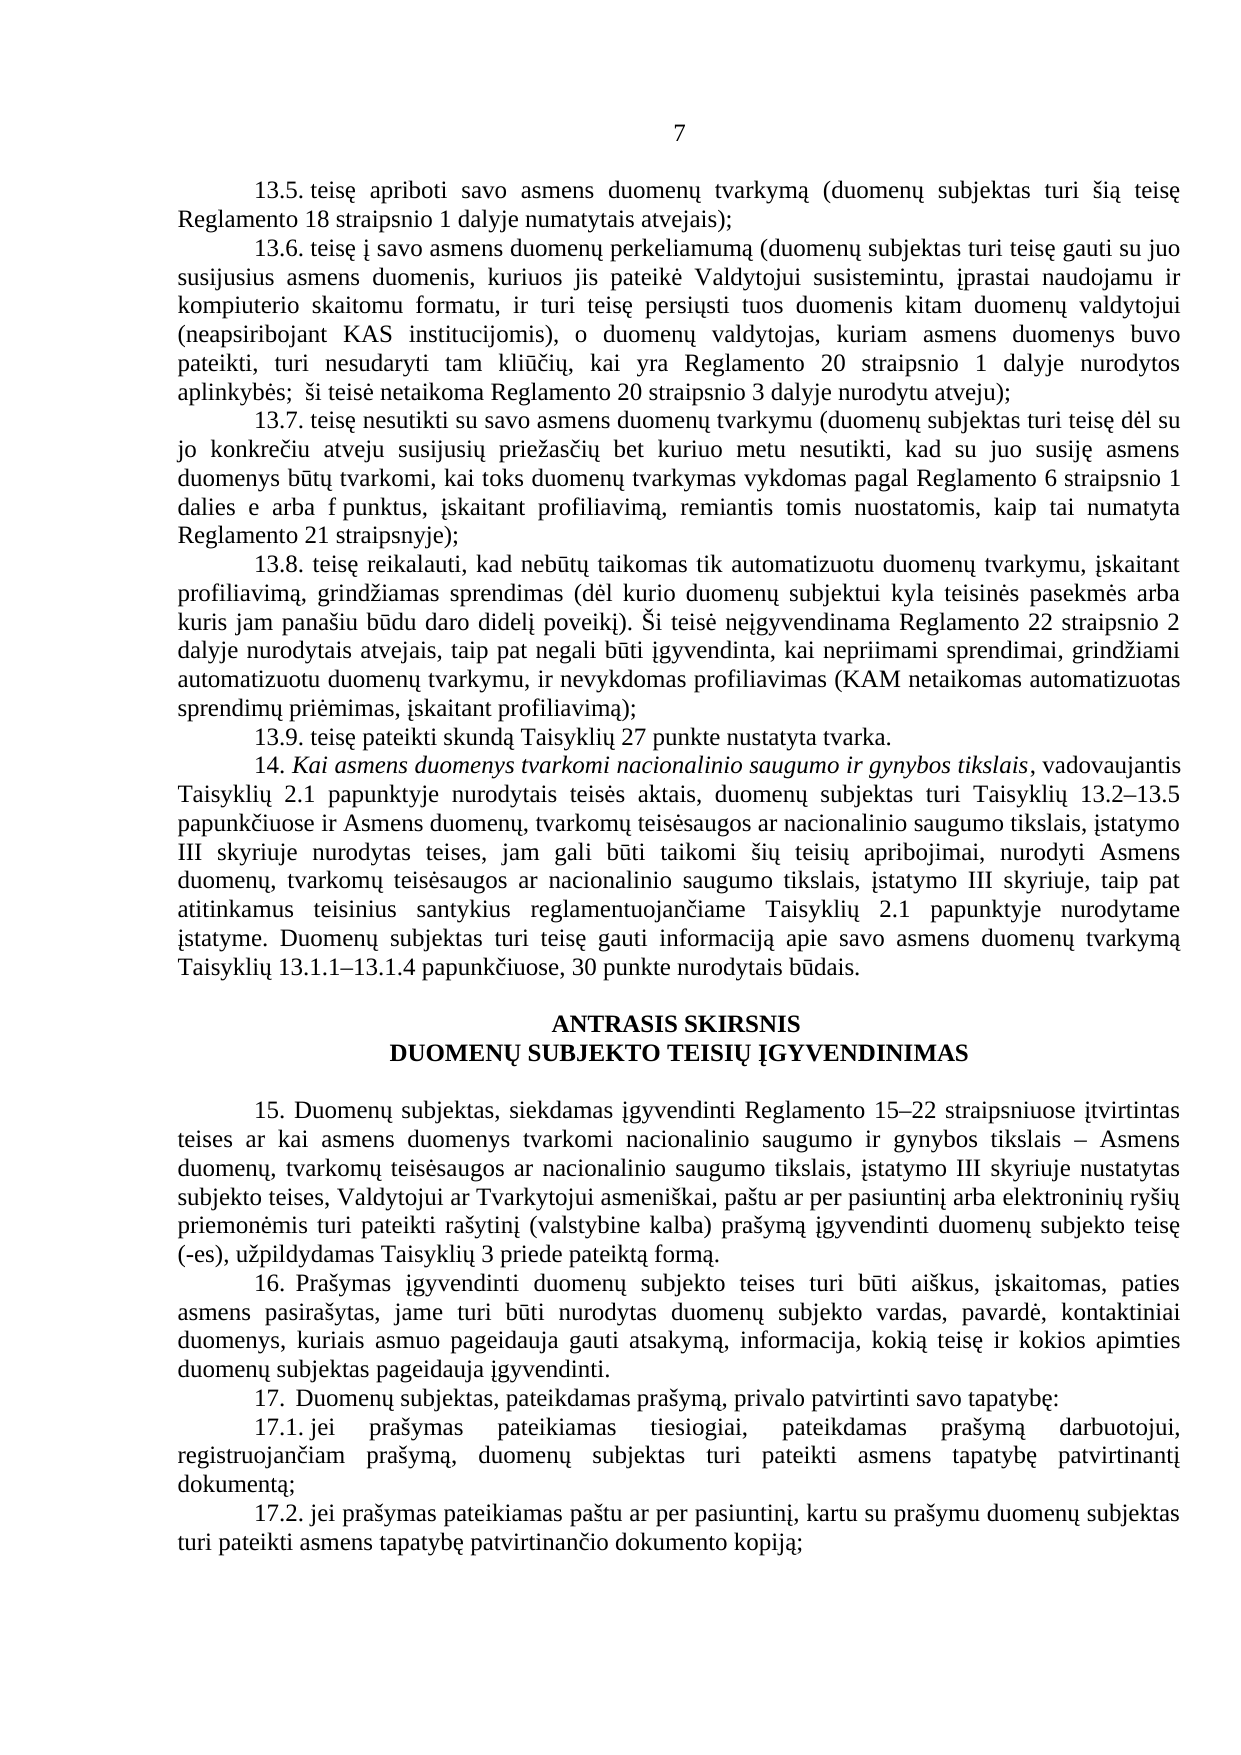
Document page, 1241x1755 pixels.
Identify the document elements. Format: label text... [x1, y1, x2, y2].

text 13.5. teisę apriboti savo asmens duomenų tvarkymą (duomenų subjektas turi šią teisę Reglamento 18 straipsnio 1 dalyje numatytais atvejais); [177, 176, 1181, 233]
text 14. Kai asmens duomenys tvarkomi nacionalinio saugumo ir gynybos tikslais, vadovaujantis Taisyklių 2.1 papunktyje nurodytais teisės aktais, duomenų subjektas turi Taisyklių 13.2–13.5 papunkčiuose ir Asmens duomenų, tvarkomų teisėsaugos ar nacionalinio saugumo tikslais, įstatymo III skyriuje nurodytas teises, jam gali būti taikomi šių teisių apribojimai, nurodyti Asmens duomenų, tvarkomų teisėsaugos ar nacionalinio saugumo tikslais, įstatymo III skyriuje, taip pat atitinkamus teisinius santykius reglamentuojančiame Taisyklių 2.1 papunktyje nurodytame įstatyme. Duomenų subjektas turi teisę gauti informaciją apie savo asmens duomenų tvarkymą Taisyklių 13.1.1–13.1.4 papunkčiuose, 30 punkte nurodytais būdais. [177, 751, 1181, 981]
text 15. Duomenų subjektas, siekdamas įgyvendinti Reglamento 15–22 straipsniuose įtvirtintas teises ar kai asmens duomenys tvarkomi nacionalinio saugumo ir gynybos tikslais – Asmens duomenų, tvarkomų teisėsaugos ar nacionalinio saugumo tikslais, įstatymo III skyriuje nustatytas subjekto teises, Valdytojui ar Tvarkytojui asmeniškai, paštu ar per pasiuntinį arba elektroninių ryšių priemonėmis turi pateikti rašytinį (valstybine kalba) prašymą įgyvendinti duomenų subjekto teisę (-es), užpildydamas Taisyklių 3 priede pateiktą formą. [177, 1096, 1181, 1268]
text DUOMENŲ SUBJEKTO TEISIŲ ĮGYVENDINIMAS [177, 1038, 1181, 1067]
text 13.9. teisę pateikti skundą Taisyklių 27 punkte nustatyta tvarka. [177, 722, 1181, 751]
text 17.1. jei prašymas pateikiamas tiesiogiai, pateikdamas prašymą darbuotojui, registruojančiam prašymą, duomenų subjektas turi pateikti asmens tapatybę patvirtinantį dokumentą; [177, 1412, 1181, 1498]
text 13.7. teisę nesutikti su savo asmens duomenų tvarkymu (duomenų subjektas turi teisę dėl su jo konkrečiu atveju susijusių priežasčių bet kuriuo metu nesutikti, kad su juo susiję asmens duomenys būtų tvarkomi, kai toks duomenų tvarkymas vykdomas pagal Reglamento 6 straipsnio 1 dalies e arba f punktus, įskaitant profiliavimą, remiantis tomis nuostatomis, kaip tai numatyta Reglamento 21 straipsnyje); [177, 406, 1181, 549]
text 16. Prašymas įgyvendinti duomenų subjekto teises turi būti aiškus, įskaitomas, paties asmens pasirašytas, jame turi būti nurodytas duomenų subjekto vardas, pavardė, kontaktiniai duomenys, kuriais asmuo pageidauja gauti atsakymą, informacija, kokią teisę ir kokios apimties duomenų subjektas pageidauja įgyvendinti. [177, 1268, 1181, 1383]
text 17. Duomenų subjektas, pateikdamas prašymą, privalo patvirtinti savo tapatybę: [177, 1383, 1181, 1412]
text 13.6. teisę į savo asmens duomenų perkeliamumą (duomenų subjektas turi teisę gauti su juo susijusius asmens duomenis, kuriuos jis pateikė Valdytojui susistemintu, įprastai naudojamu ir kompiuterio skaitomu formatu, ir turi teisę persiųsti tuos duomenis kitam duomenų valdytojui (neapsiribojant KAS institucijomis), o duomenų valdytojas, kuriam asmens duomenys buvo pateikti, turi nesudaryti tam kliūčių, kai yra Reglamento 20 straipsnio 1 dalyje nurodytos aplinkybės; ši teisė netaikoma Reglamento 20 straipsnio 3 dalyje nurodytu atveju); [177, 233, 1181, 406]
text 13.8. teisę reikalauti, kad nebūtų taikomas tik automatizuotu duomenų tvarkymu, įskaitant profiliavimą, grindžiamas sprendimas (dėl kurio duomenų subjektui kyla teisinės pasekmės arba kuris jam panašiu būdu daro didelį poveikį). Ši teisė neįgyvendinama Reglamento 22 straipsnio 2 dalyje nurodytais atvejais, taip pat negali būti įgyvendinta, kai nepriimami sprendimai, grindžiami automatizuotu duomenų tvarkymu, ir nevykdomas profiliavimas (KAM netaikomas automatizuotas sprendimų priėmimas, įskaitant profiliavimą); [177, 549, 1181, 722]
text ANTRASIS SKIRSNIS [177, 1009, 1181, 1038]
text 17.2. jei prašymas pateikiamas paštu ar per pasiuntinį, kartu su prašymu duomenų subjektas turi pateikti asmens tapatybę patvirtinančio dokumento kopiją; [177, 1498, 1181, 1556]
